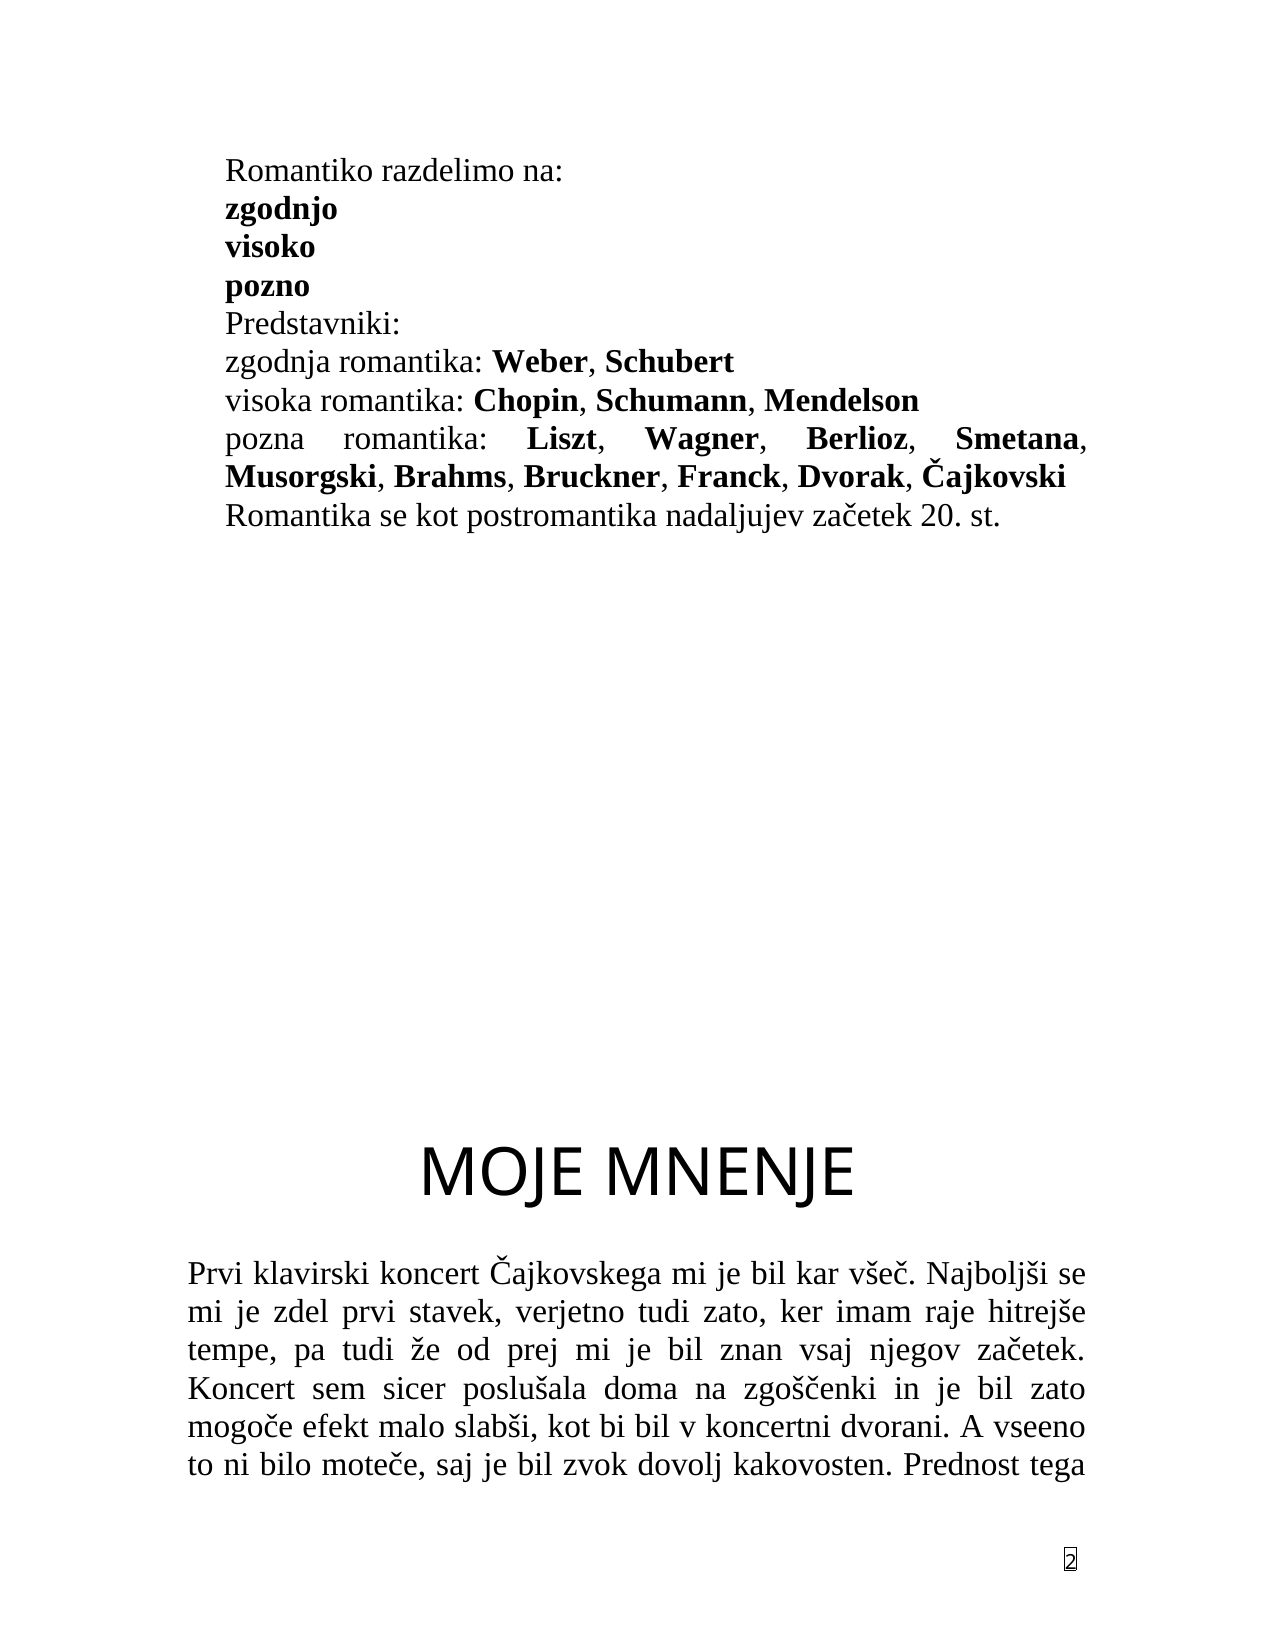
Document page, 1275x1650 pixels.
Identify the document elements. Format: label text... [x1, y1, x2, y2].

text pozna romantika: Liszt, Wagner, Berlioz, Smetana, Musorgski, Brahms, Bruckner, Franck, Dvorak, Čajkovski [225, 418, 1087, 495]
text Romantiko razdelimo na: [225, 150, 1087, 188]
text zgodnjo [225, 188, 1087, 227]
text visoko [225, 227, 1087, 265]
text visoka romantika: Chopin, Schumann, Mendelson [225, 380, 1087, 418]
text zgodnja romantika: Weber, Schubert [225, 342, 1087, 380]
text Prvi klavirski koncert Čajkovskega mi je bil kar všeč. Najboljši se mi je zdel prvi stavek, verjetno tudi zato, ker imam raje hitrejše tempe, pa tudi že od prej mi je bil znan vsaj njegov začetek. Koncert sem sicer poslušala doma na zgoščenki in je bil zato mogoče efekt malo slabši, kot bi bil v koncertni dvorani. A vseeno to ni bilo moteče, saj je bil zvok dovolj kakovosten. Prednost tega [187, 1253, 1087, 1483]
text MOJE MNENJE [187, 1124, 1087, 1214]
text Romantika se kot postromantika nadaljujev začetek 20. st. [225, 495, 1087, 533]
text Predstavniki: [225, 303, 1087, 342]
text pozno [225, 265, 1087, 303]
